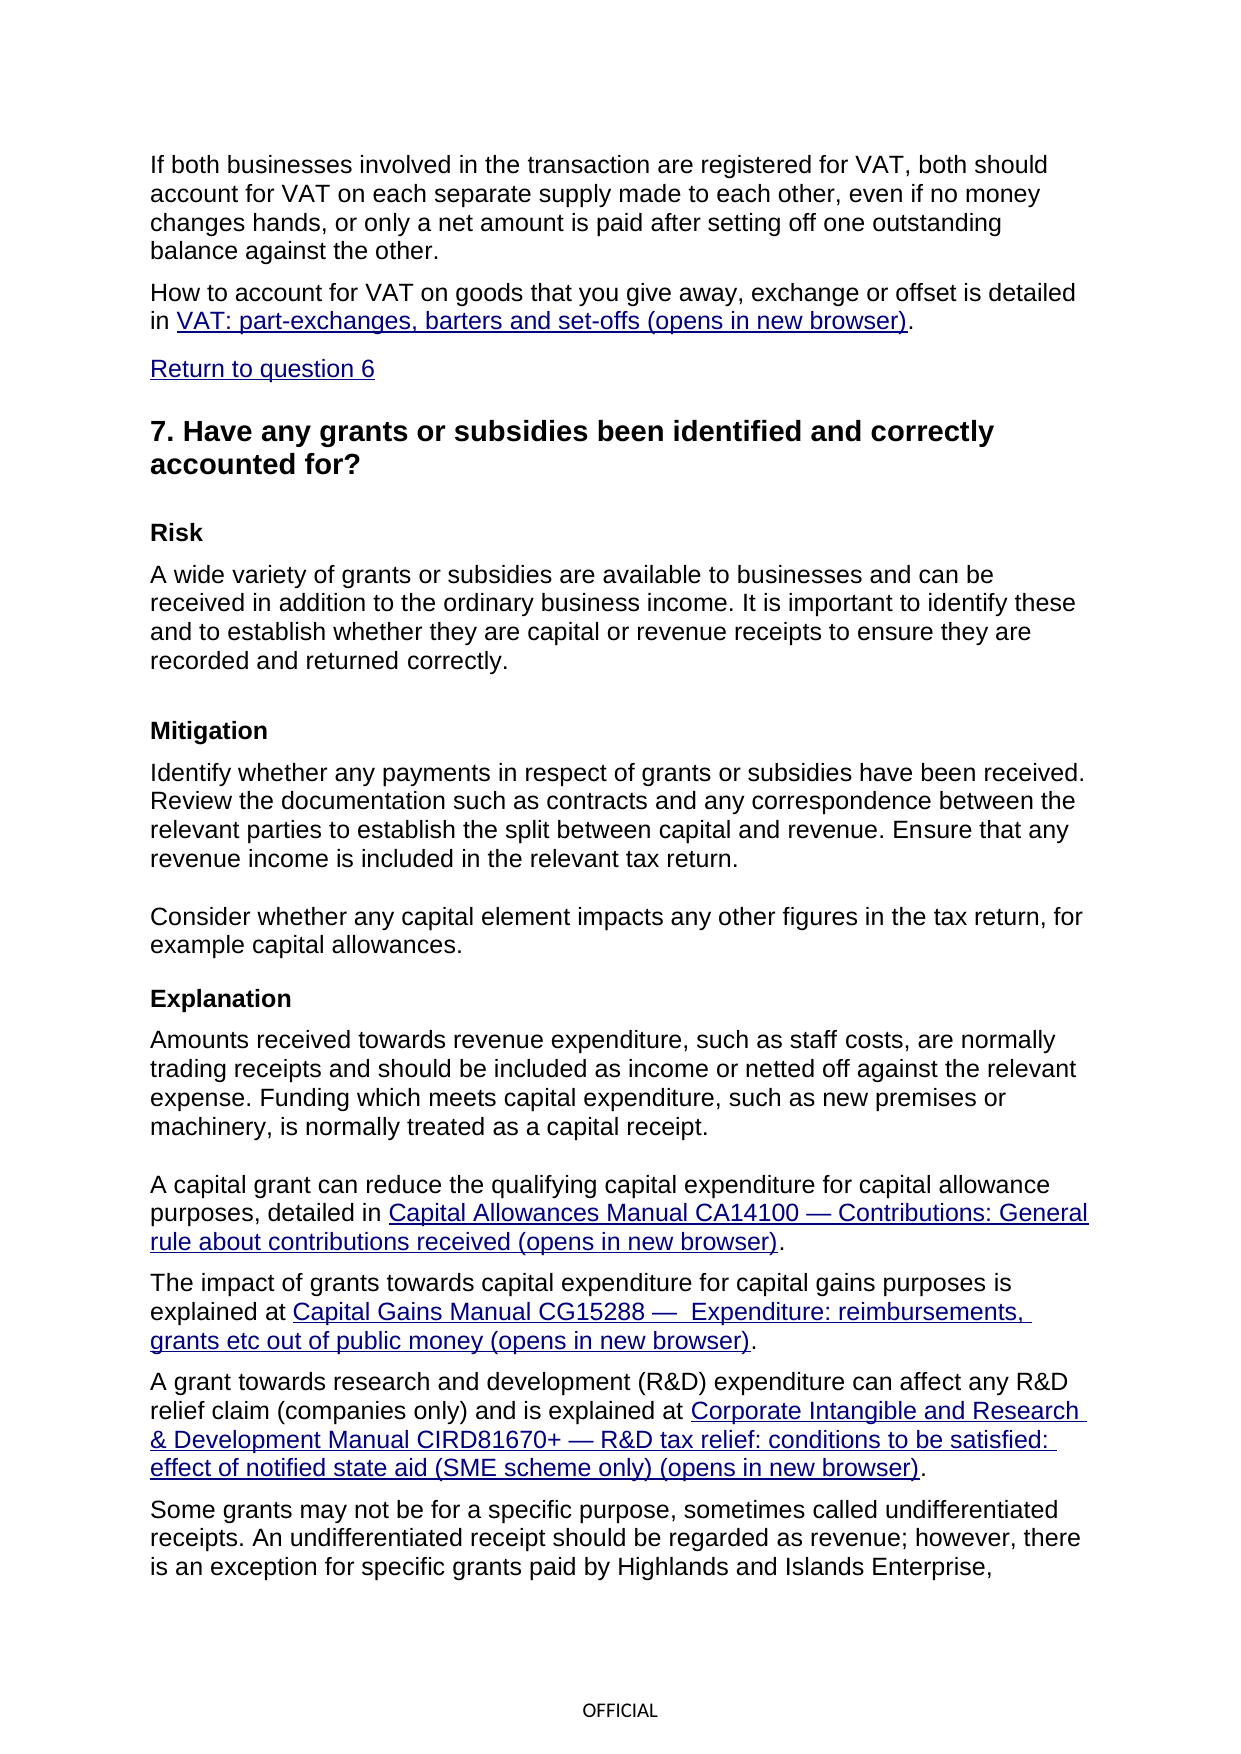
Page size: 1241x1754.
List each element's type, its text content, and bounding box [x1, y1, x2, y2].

text A grant towards research and development (R&D) expenditure can affect any R&D relief claim (companies only) and is explained at Corporate Intangible and Research & Development Manual CIRD81670+ — R&D tax relief: conditions to be satisfied: effect of notified state aid (SME scheme only) (opens in new browser). [150, 1367, 1090, 1482]
text Some grants may not be for a specific purpose, sometimes called undifferentiated receipts. An undifferentiated receipt should be regarded as revenue; however, there is an exception for specific grants paid by Highlands and Islands Enterprise, [150, 1494, 1090, 1581]
text Amounts received towards revenue expenditure, such as staff costs, are normally trading receipts and should be included as income or netted off against the relevant expense. Funding which meets capital expenditure, such as new premises or machinery, is normally treated as a capital receipt. [150, 1025, 1090, 1140]
subtitle Mitigation [150, 716, 1090, 745]
subtitle Explanation [150, 984, 1090, 1013]
text A capital grant can reduce the qualifying capital expenditure for capital allowance purposes, detailed in Capital Allowances Manual CA14100 — Contributions: General rule about contributions received (opens in new browser). [150, 1169, 1090, 1256]
text Consider whether any capital element impacts any other figures in the tax return, for example capital allowances. [150, 902, 1090, 959]
subtitle 7. Have any grants or subsidies been identified and correctly accounted for? [150, 414, 1090, 481]
text A wide variety of grants or subsidies are available to businesses and can be received in addition to the ordinary business income. It is important to identify these and to establish whether they are capital or revenue receipts to ensure they are recorded and returned correctly. [150, 559, 1090, 674]
text Identify whether any payments in respect of grants or subsidies have been received. Review the documentation such as contracts and any correspondence between the relevant parties to establish the split between capital and revenue. Ensure that any revenue income is included in the relevant tax return. [150, 757, 1090, 872]
text If both businesses involved in the transaction are registered for VAT, both should account for VAT on each separate supply made to each other, even if no money changes hands, or only a net amount is paid after setting off one outstanding balance against the other. [150, 150, 1090, 265]
subtitle Risk [150, 518, 1090, 547]
subtitle Return to question 6 [150, 354, 1090, 382]
text The impact of grants towards capital expenditure for capital gains purposes is explained at Capital Gains Manual CG15288 — Expenditure: reimbursements, grants etc out of public money (opens in new browser). [150, 1268, 1090, 1354]
text How to account for VAT on goods that you give away, exchange or offset is detailed in VAT: part-exchanges, barters and set-offs (opens in new browser). [150, 277, 1090, 335]
